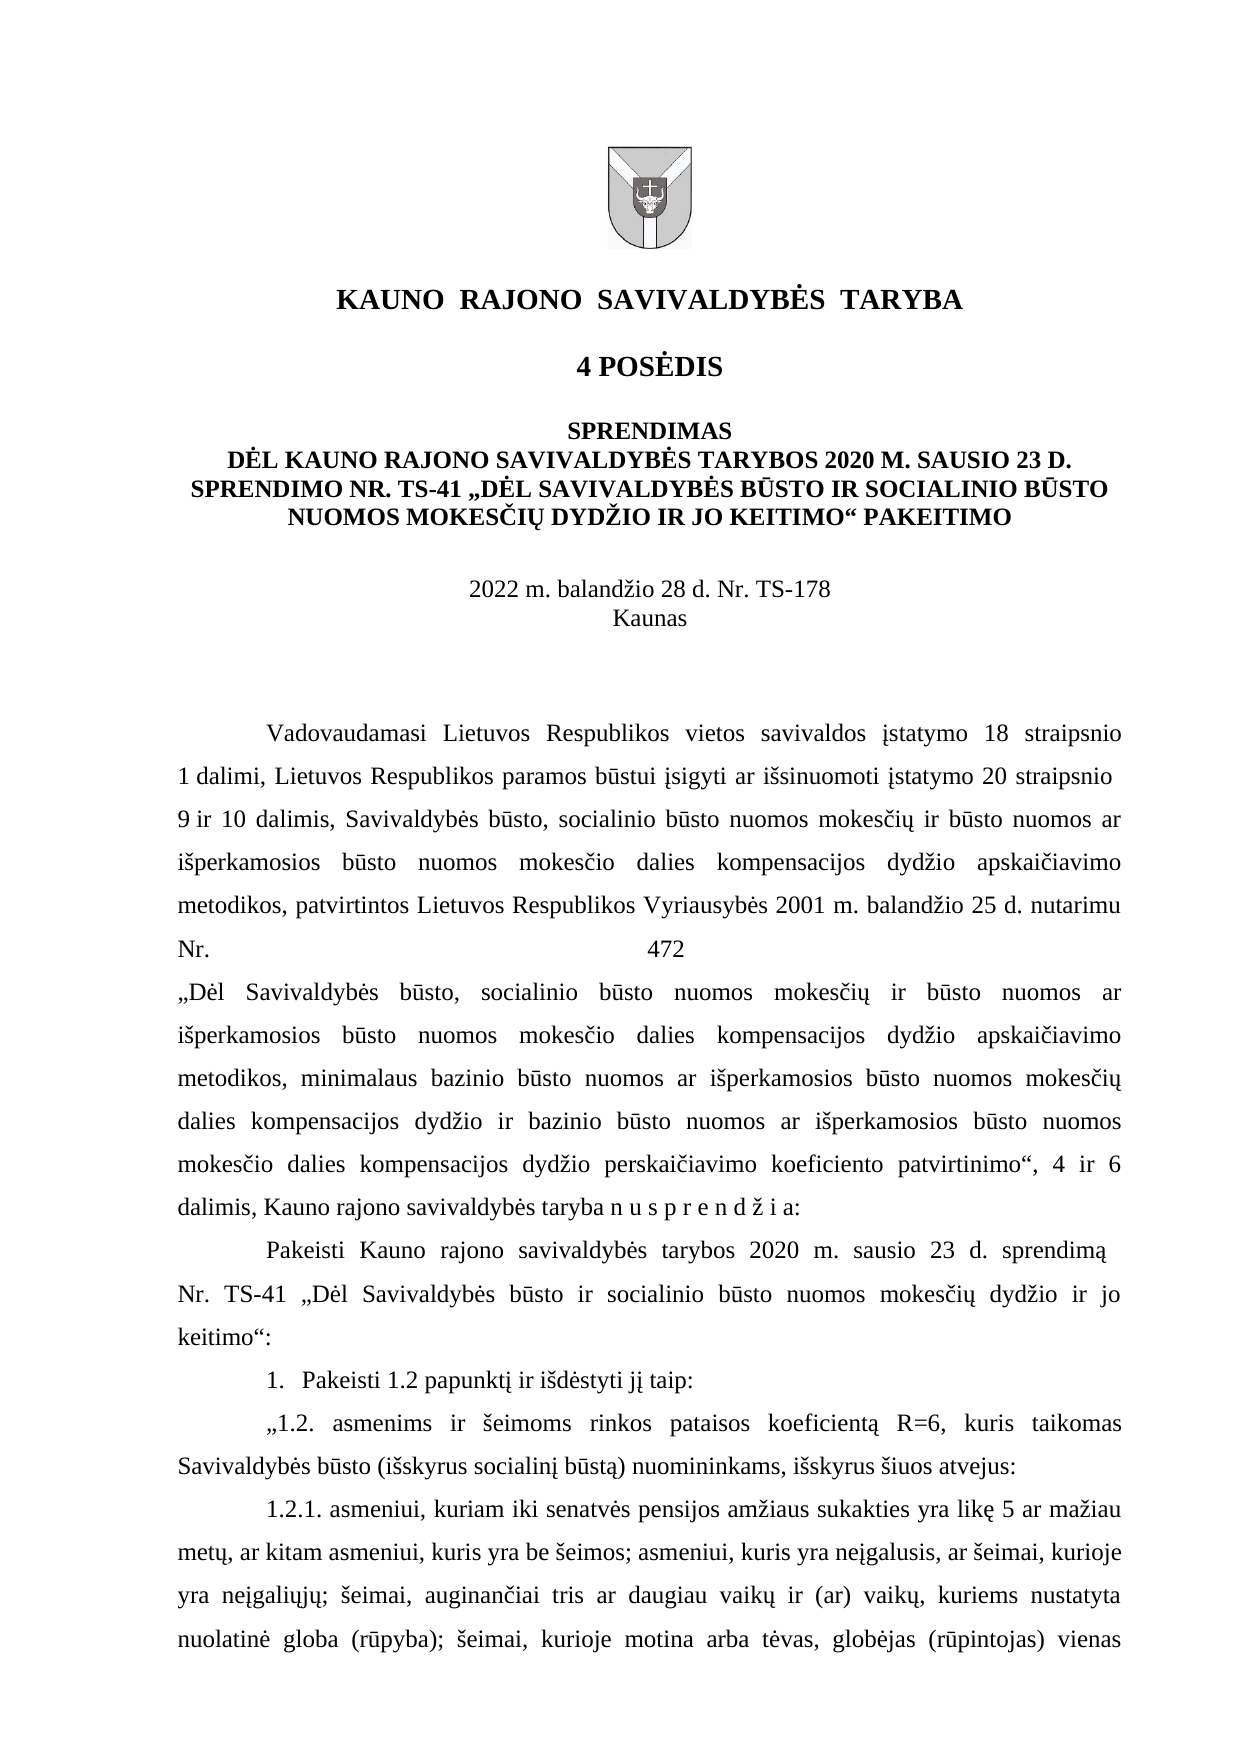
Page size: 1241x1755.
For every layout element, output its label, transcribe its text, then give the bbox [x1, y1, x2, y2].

text KAUNO RAJONO SAVIVALDYBĖS TARYBA [177, 282, 1122, 316]
text Vadovaudamasi Lietuvos Respublikos vietos savivaldos įstatymo 18 straipsnio 1 dalimi, Lietuvos Respublikos paramos būstui įsigyti ar išsinuomoti įstatymo 20 straipsnio 9 ir 10 dalimis, Savivaldybės būsto, socialinio būsto nuomos mokesčių ir būsto nuomos ar išperkamosios būsto nuomos mokesčio dalies kompensacijos dydžio apskaičiavimo metodikos, patvirtintos Lietuvos Respublikos Vyriausybės 2001 m. balandžio 25 d. nutarimu Nr. 472 „Dėl Savivaldybės būsto, socialinio būsto nuomos mokesčių ir būsto nuomos ar išperkamosios būsto nuomos mokesčio dalies kompensacijos dydžio apskaičiavimo metodikos, minimalaus bazinio būsto nuomos ar išperkamosios būsto nuomos mokesčių dalies kompensacijos dydžio ir bazinio būsto nuomos ar išperkamosios būsto nuomos mokesčio dalies kompensacijos dydžio perskaičiavimo koeficiento patvirtinimo“, 4 ir 6 dalimis, Kauno rajono savivaldybės taryba n u s p r e n d ž i a: [177, 718, 1122, 1221]
text 1. Pakeisti 1.2 papunktį ir išdėstyti jį taip: [177, 1365, 1122, 1394]
text 4 POSĖDIS [177, 349, 1122, 383]
text 1.2.1. asmeniui, kuriam iki senatvės pensijos amžiaus sukakties yra likę 5 ar mažiau metų, ar kitam asmeniui, kuris yra be šeimos; asmeniui, kuris yra neįgalusis, ar šeimai, kurioje yra neįgaliųjų; šeimai, auginančiai tris ar daugiau vaikų ir (ar) vaikų, kuriems nustatyta nuolatinė globa (rūpyba); šeimai, kurioje motina arba tėvas, globėjas (rūpintojas) vienas [177, 1494, 1122, 1652]
text Pakeisti Kauno rajono savivaldybės tarybos 2020 m. sausio 23 d. sprendimą Nr. TS-41 „Dėl Savivaldybės būsto ir socialinio būsto nuomos mokesčių dydžio ir jo keitimo“: [177, 1236, 1122, 1351]
text Kaunas [177, 603, 1122, 632]
text „1.2. asmenims ir šeimoms rinkos pataisos koeficientą R=6, kuris taikomas Savivaldybės būsto (išskyrus socialinį būstą) nuomininkams, išskyrus šiuos atvejus: [177, 1408, 1122, 1480]
text SPRENDIMAS [177, 416, 1122, 445]
text 2022 m. balandžio 28 d. Nr. TS-178 [177, 574, 1122, 603]
text DĖL KAUNO RAJONO SAVIVALDYBĖS TARYBOS 2020 M. SAUSIO 23 D. SPRENDIMO NR. TS-41 „DĖL SAVIVALDYBĖS BŪSTO IR SOCIALINIO BŪSTO NUOMOS MOKESČIŲ DYDŽIO IR JO KEITIMO“ PAKEITIMO [177, 445, 1122, 531]
